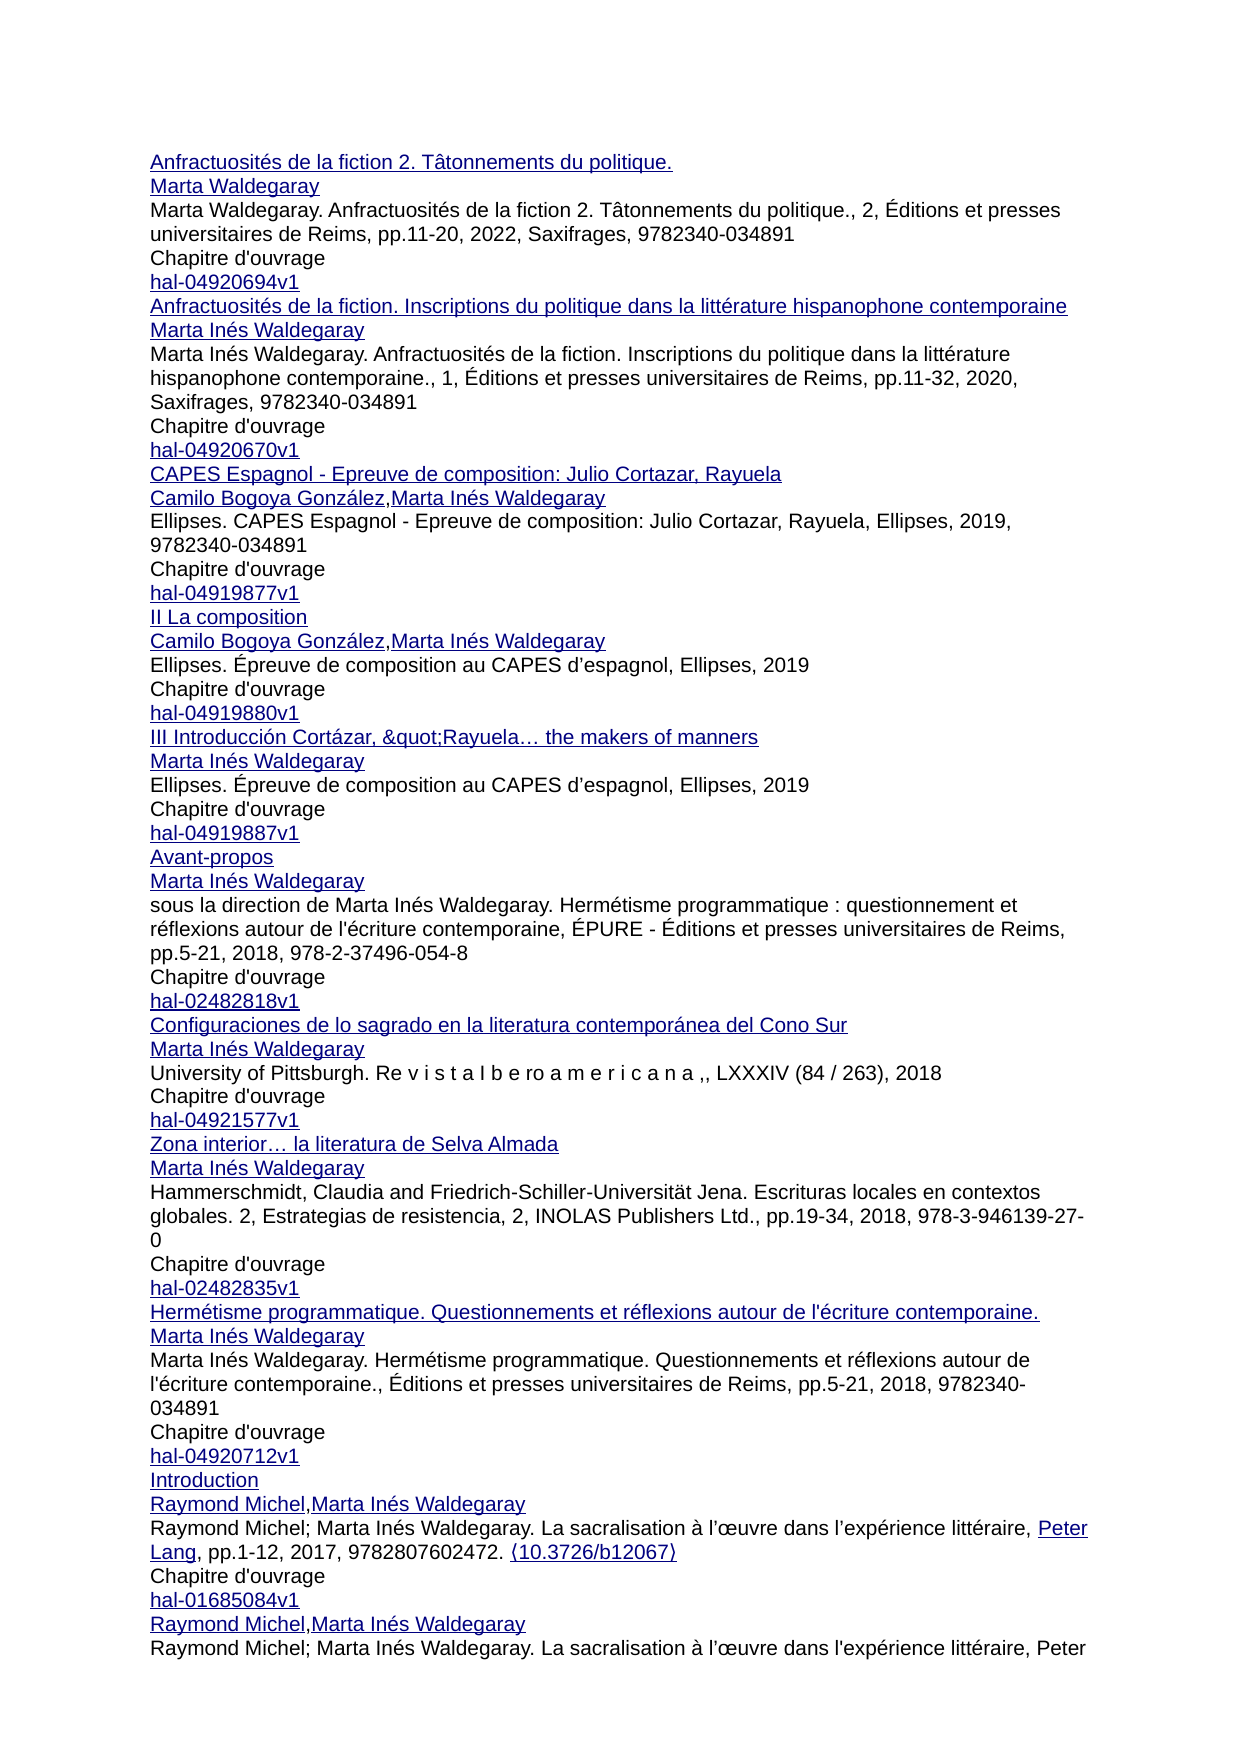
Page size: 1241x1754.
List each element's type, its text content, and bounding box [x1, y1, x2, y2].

table_cell Hermétisme programmatique. Questionnements et réflexions autour de l'écriture contemporaine. Marta Inés Waldegaray Marta Inés Waldegaray. Hermétisme programmatique. Questionnements et réflexions autour de l'écriture contemporaine., Éditions et presses universitaires de Reims, pp.5-21, 2018, 9782340-034891 Chapitre d'ouvrage hal-04920712v1 [150, 1300, 1090, 1468]
table_cell Anfractuosités de la fiction 2. Tâtonnements du politique. Marta Waldegaray Marta Waldegaray. Anfractuosités de la fiction 2. Tâtonnements du politique., 2, Éditions et presses universitaires de Reims, pp.11-20, 2022, Saxifrages, 9782340-034891 Chapitre d'ouvrage hal-04920694v1 [150, 150, 1090, 294]
table_cell Introduction : La sacralisation à l’œuvre dans l'expérience littéraire Raymond Michel,Marta Inés Waldegaray Raymond Michel; Marta Inés Waldegaray. La sacralisation à l’œuvre dans l'expérience littéraire, Peter Lang, pp.1-11, 2017, 9782340-034891 Chapitre d'ouvrage hal-04920826v1 [150, 1611, 1090, 1659]
table_cell II La composition Camilo Bogoya González,Marta Inés Waldegaray Ellipses. Épreuve de composition au CAPES d’espagnol, Ellipses, 2019 Chapitre d'ouvrage hal-04919880v1 [150, 605, 1090, 725]
table_cell Configuraciones de lo sagrado en la literatura contemporánea del Cono Sur Marta Inés Waldegaray University of Pittsburgh. Re v i s t a I b e ro a m e r i c a n a ,, LXXXIV (84 / 263), 2018 Chapitre d'ouvrage hal-04921577v1 [150, 1013, 1090, 1132]
table_cell Introduction Raymond Michel,Marta Inés Waldegaray Raymond Michel; Marta Inés Waldegaray. La sacralisation à l’œuvre dans l’expérience littéraire, Peter Lang, pp.1-12, 2017, 9782807602472. ⟨10.3726/b12067⟩ Chapitre d'ouvrage hal-01685084v1 [150, 1468, 1090, 1611]
table_cell Anfractuosités de la fiction. Inscriptions du politique dans la littérature hispanophone contemporaine Marta Inés Waldegaray Marta Inés Waldegaray. Anfractuosités de la fiction. Inscriptions du politique dans la littérature hispanophone contemporaine., 1, Éditions et presses universitaires de Reims, pp.11-32, 2020, Saxifrages, 9782340-034891 Chapitre d'ouvrage hal-04920670v1 [150, 294, 1090, 461]
table_cell Zona interior… la literatura de Selva Almada Marta Inés Waldegaray Hammerschmidt, Claudia and Friedrich-Schiller-Universität Jena. Escrituras locales en contextos globales. 2, Estrategias de resistencia, 2, INOLAS Publishers Ltd., pp.19-34, 2018, 978-3-946139-27-0 Chapitre d'ouvrage hal-02482835v1 [150, 1132, 1090, 1300]
table_cell Avant-propos Marta Inés Waldegaray sous la direction de Marta Inés Waldegaray. Hermétisme programmatique : questionnement et réflexions autour de l'écriture contemporaine, ÉPURE - Éditions et presses universitaires de Reims, pp.5-21, 2018, 978-2-37496-054-8 Chapitre d'ouvrage hal-02482818v1 [150, 845, 1090, 1012]
table_cell CAPES Espagnol - Epreuve de composition: Julio Cortazar, Rayuela Camilo Bogoya González,Marta Inés Waldegaray Ellipses. CAPES Espagnol - Epreuve de composition: Julio Cortazar, Rayuela, Ellipses, 2019, 9782340-034891 Chapitre d'ouvrage hal-04919877v1 [150, 461, 1090, 605]
table_cell III Introducción Cortázar, &quot;Rayuela… the makers of manners Marta Inés Waldegaray Ellipses. Épreuve de composition au CAPES d’espagnol, Ellipses, 2019 Chapitre d'ouvrage hal-04919887v1 [150, 725, 1090, 845]
